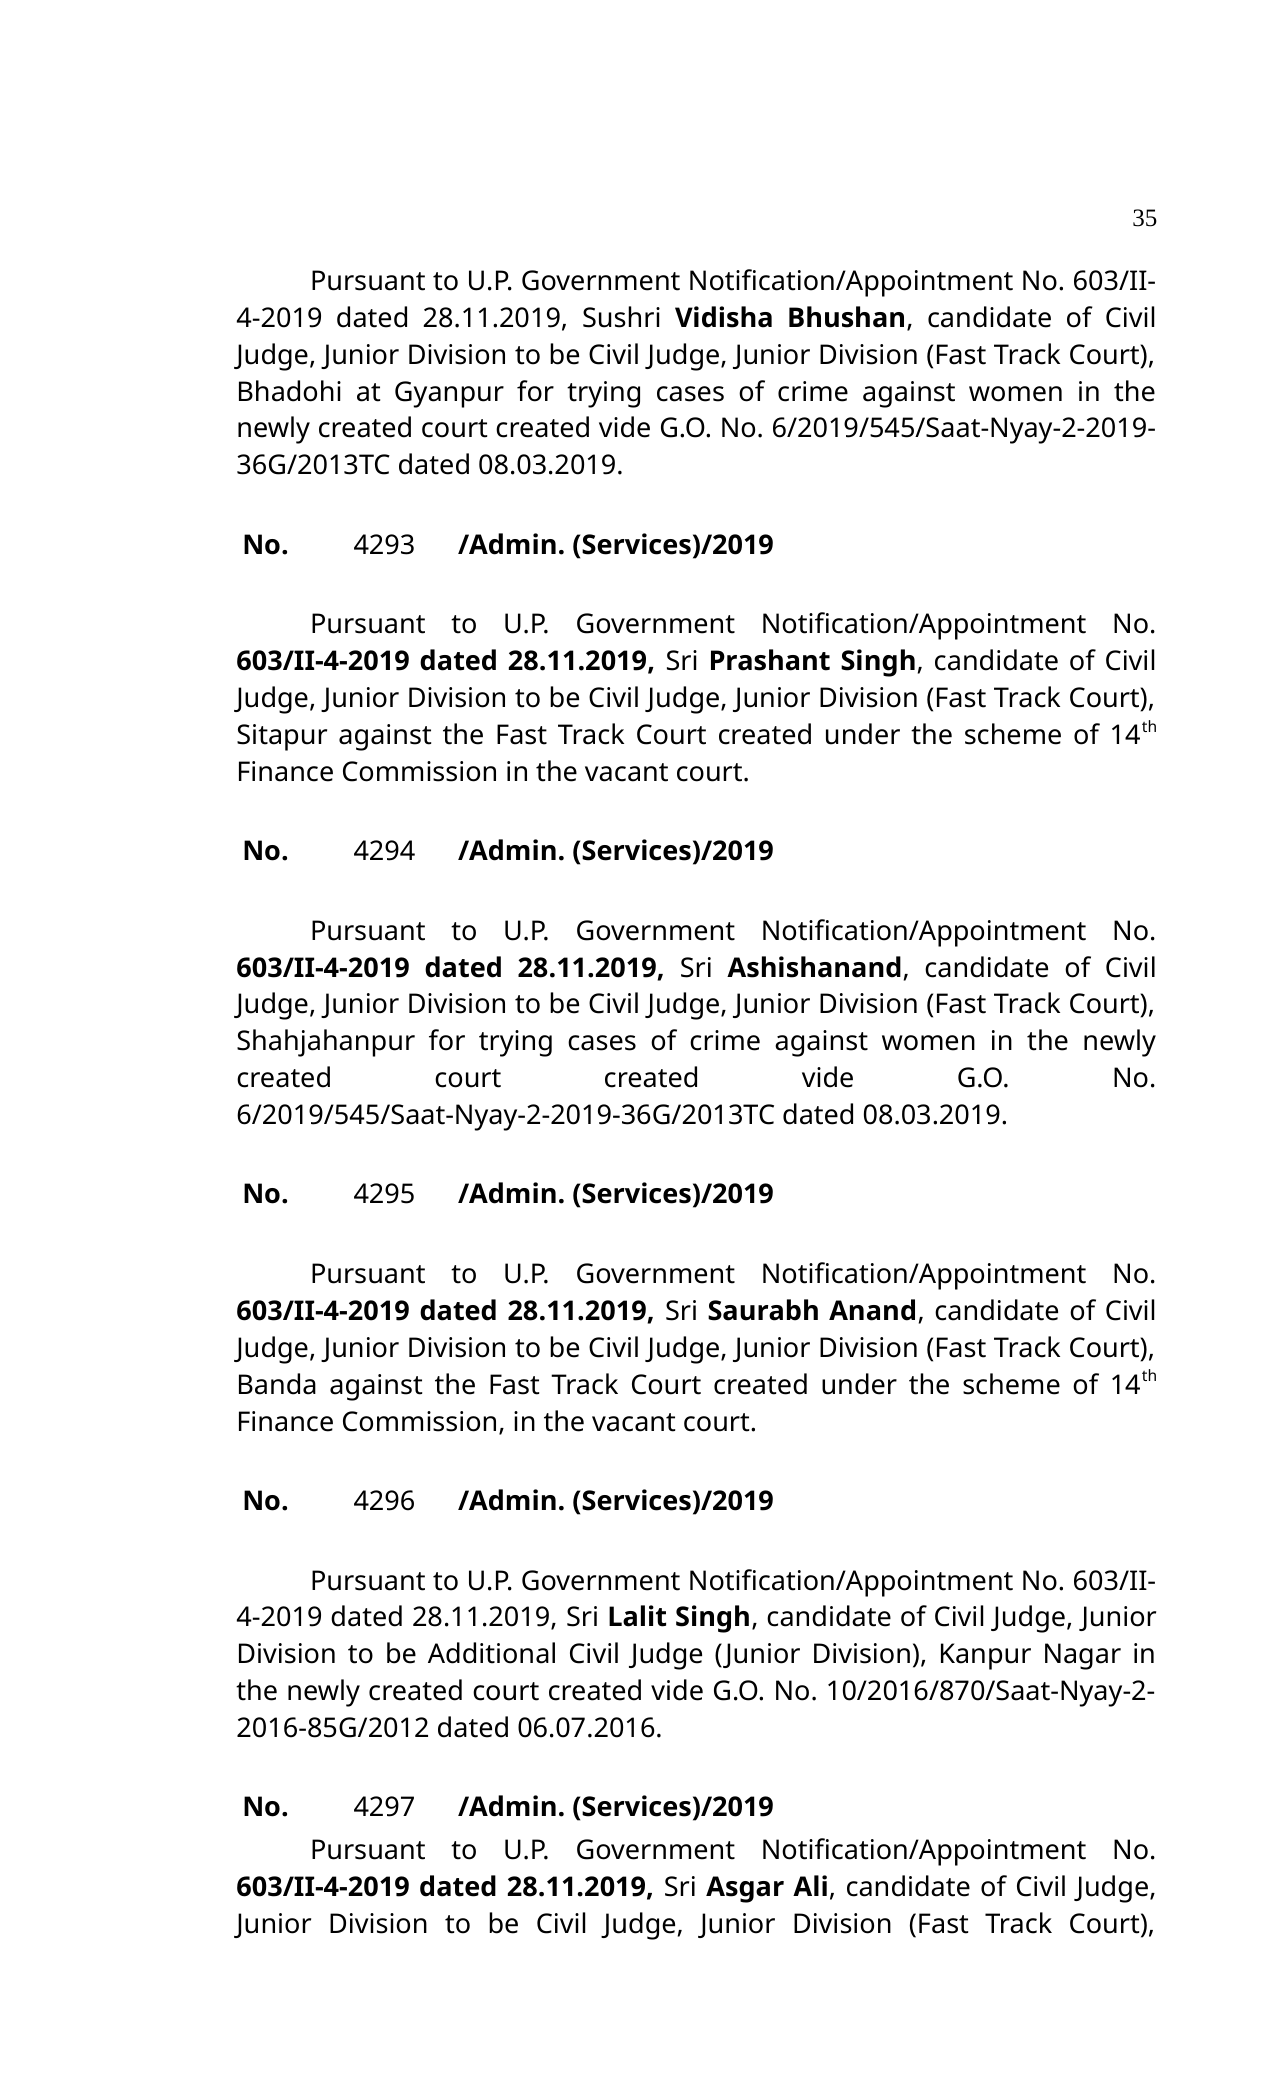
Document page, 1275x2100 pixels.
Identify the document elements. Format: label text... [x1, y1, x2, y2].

text Pursuant to U.P. Government Notification/Appointment No. 603/II-4-2019 dated 28.11.2019, Sri Lalit Singh, candidate of Civil Judge, Junior Division to be Additional Civil Judge (Junior Division), Kanpur Nagar in the newly created court created vide G.O. No. 10/2016/870/Saat-Nyay-2-2016-85G/2012 dated 06.07.2016. [236, 1561, 1157, 1745]
table_header No. [236, 1169, 310, 1218]
table_header [310, 1169, 452, 1218]
table_header /Admin. (Services)/2019 [452, 1782, 811, 1831]
text Pursuant to U.P. Government Notification/Appointment No. 603/II-4-2019 dated 28.11.2019, Sri Ashishanand, candidate of Civil Judge, Junior Division to be Civil Judge, Junior Division (Fast Track Court), Shahjahanpur for trying cases of crime against women in the newly created court created vide G.O. No. 6/2019/545/Saat-Nyay-2-2019-36G/2013TC dated 08.03.2019. [236, 911, 1157, 1132]
table_header /Admin. (Services)/2019 [452, 1169, 811, 1218]
table_header No. [236, 1476, 310, 1524]
table_header No. [236, 1782, 310, 1831]
text Pursuant to U.P. Government Notification/Appointment No. 603/II-4-2019 dated 28.11.2019, Sri Saurabh Anand, candidate of Civil Judge, Junior Division to be Civil Judge, Junior Division (Fast Track Court), Banda against the Fast Track Court created under the scheme of 14th Finance Commission, in the vacant court. [236, 1254, 1157, 1439]
table_header /Admin. (Services)/2019 [452, 826, 811, 874]
text Pursuant to U.P. Government Notification/Appointment No. 603/II-4-2019 dated 28.11.2019, Sushri Vidisha Bhushan, candidate of Civil Judge, Junior Division to be Civil Judge, Junior Division (Fast Track Court), Bhadohi at Gyanpur for trying cases of crime against women in the newly created court created vide G.O. No. 6/2019/545/Saat-Nyay-2-2019-36G/2013TC dated 08.03.2019. [236, 261, 1157, 483]
text Pursuant to U.P. Government Notification/Appointment No. 603/II-4-2019 dated 28.11.2019, Sri Prashant Singh, candidate of Civil Judge, Junior Division to be Civil Judge, Junior Division (Fast Track Court), Sitapur against the Fast Track Court created under the scheme of 14th Finance Commission in the vacant court. [236, 605, 1157, 789]
text Pursuant to U.P. Government Notification/Appointment No. 603/II-4-2019 dated 28.11.2019, Sri Asgar Ali, candidate of Civil Judge, Junior Division to be Civil Judge, Junior Division (Fast Track Court), [236, 1831, 1157, 1941]
table_header No. [236, 826, 310, 874]
table_header [310, 520, 452, 568]
table_header No. [236, 520, 310, 568]
table_header /Admin. (Services)/2019 [452, 1476, 811, 1524]
table_header [310, 826, 452, 874]
table_header [310, 1782, 452, 1831]
table_header /Admin. (Services)/2019 [452, 520, 811, 568]
table_header [310, 1476, 452, 1524]
